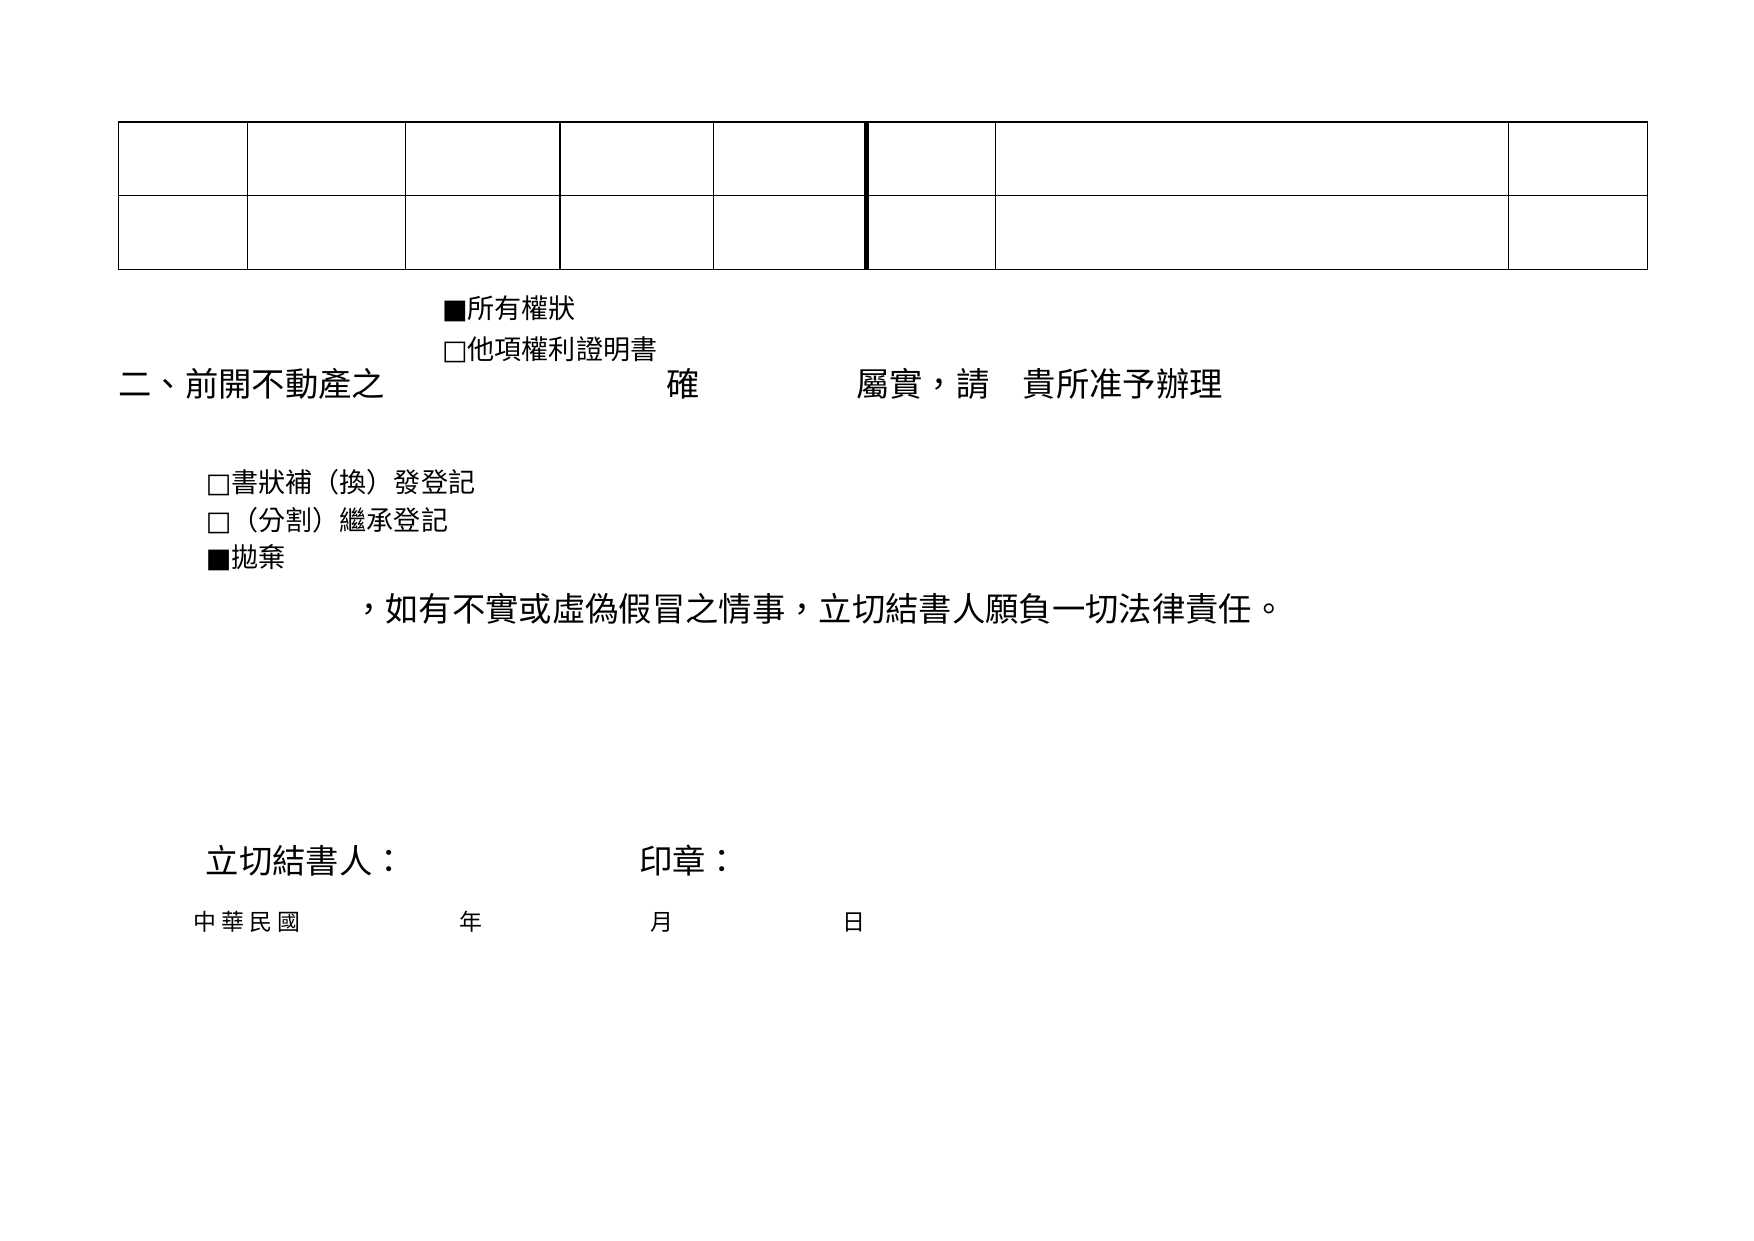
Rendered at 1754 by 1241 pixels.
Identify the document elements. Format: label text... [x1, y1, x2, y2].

text ■拋棄 [206, 538, 550, 575]
text 二、前開不動產之 確 屬實，請 貴所准予辦理 [118, 345, 1636, 420]
table_cell [869, 196, 995, 269]
table_cell [996, 123, 1508, 195]
table_cell [714, 196, 864, 269]
text □書狀補（換）發登記 [206, 463, 550, 500]
table_cell [1509, 196, 1647, 269]
table_cell [248, 196, 405, 269]
text ，如有不實或虛偽假冒之情事，立切結書人願負一切法律責任。 [118, 570, 1636, 645]
table_cell [996, 196, 1508, 269]
table_cell [406, 196, 559, 269]
table_cell [406, 123, 559, 195]
table_cell [119, 196, 247, 269]
text ■所有權狀 [442, 285, 727, 326]
text □（分割）繼承登記 [206, 500, 550, 538]
text 立切結書人： 印章： [206, 835, 1551, 883]
table_cell [714, 123, 864, 195]
text 中 華 民 國 年 月 日 [193, 904, 1551, 937]
table_cell [561, 196, 713, 269]
table_cell [119, 123, 247, 195]
table_cell [561, 123, 713, 195]
table_cell [869, 123, 995, 195]
table_cell [1509, 123, 1647, 195]
table_cell [248, 123, 405, 195]
text □他項權利證明書 [442, 326, 727, 368]
